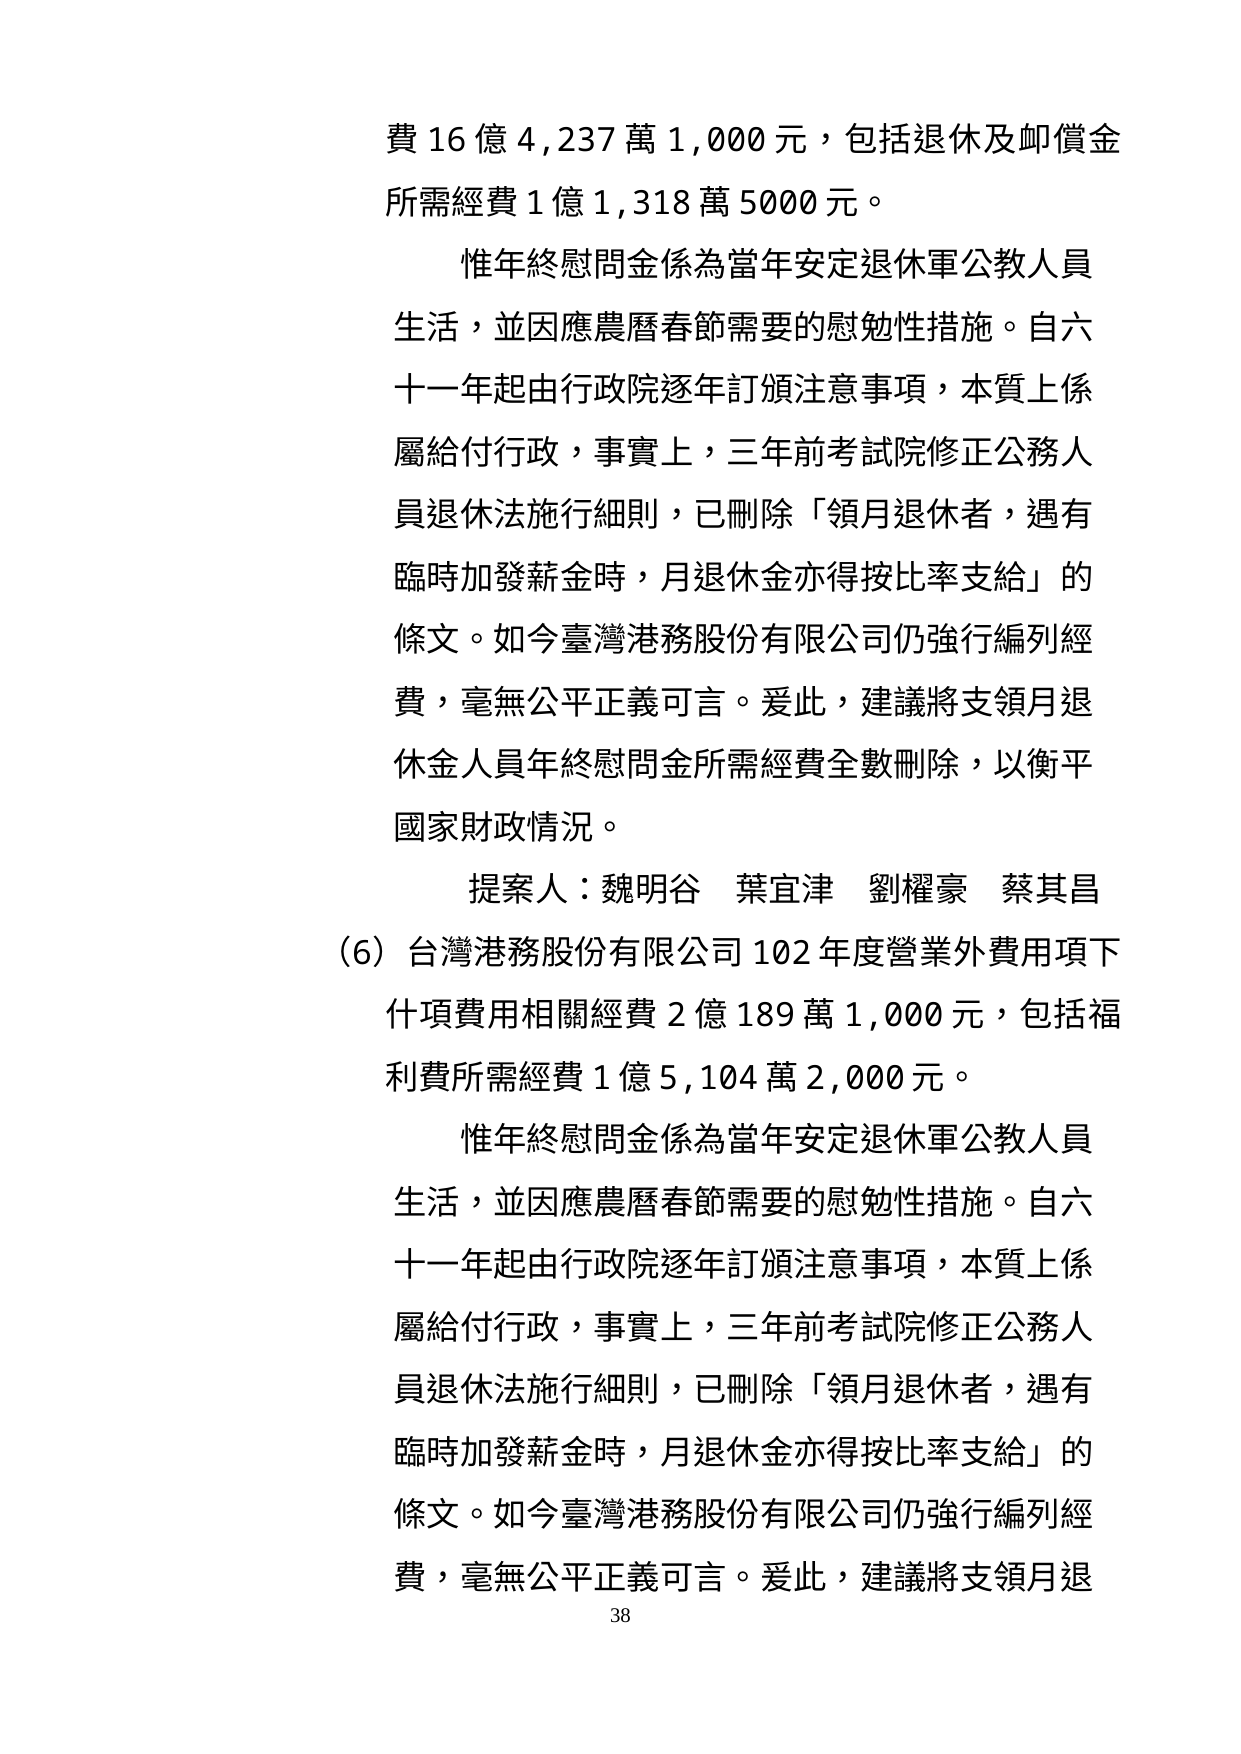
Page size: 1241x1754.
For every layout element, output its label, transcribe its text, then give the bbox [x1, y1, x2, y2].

text 惟年終慰問金係為當年安定退休軍公教人員生活，並因應農曆春節需要的慰勉性措施。自六十一年起由行政院逐年訂頒注意事項，本質上係屬給付行政，事實上，三年前考試院修正公務人員退休法施行細則，已刪除「領月退休者，遇有臨時加發薪金時，月退休金亦得按比率支給」的條文。如今臺灣港務股份有限公司仍強行編列經費，毫無公平正義可言。爰此，建議將支領月退 [393, 1096, 1122, 1596]
text 費16億4,237萬1,000元，包括退休及卹償金所需經費1億1,318萬5000元。 [318, 96, 1122, 221]
text 惟年終慰問金係為當年安定退休軍公教人員生活，並因應農曆春節需要的慰勉性措施。自六十一年起由行政院逐年訂頒注意事項，本質上係屬給付行政，事實上，三年前考試院修正公務人員退休法施行細則，已刪除「領月退休者，遇有臨時加發薪金時，月退休金亦得按比率支給」的條文。如今臺灣港務股份有限公司仍強行編列經費，毫無公平正義可言。爰此，建議將支領月退休金人員年終慰問金所需經費全數刪除，以衡平國家財政情況。 [393, 221, 1122, 846]
text 提案人：魏明谷 葉宜津 劉櫂豪 蔡其昌 [118, 846, 1122, 908]
text （6）台灣港務股份有限公司102年度營業外費用項下什項費用相關經費2億189萬1,000元，包括福利費所需經費1億5,104萬2,000元。 [318, 908, 1122, 1096]
